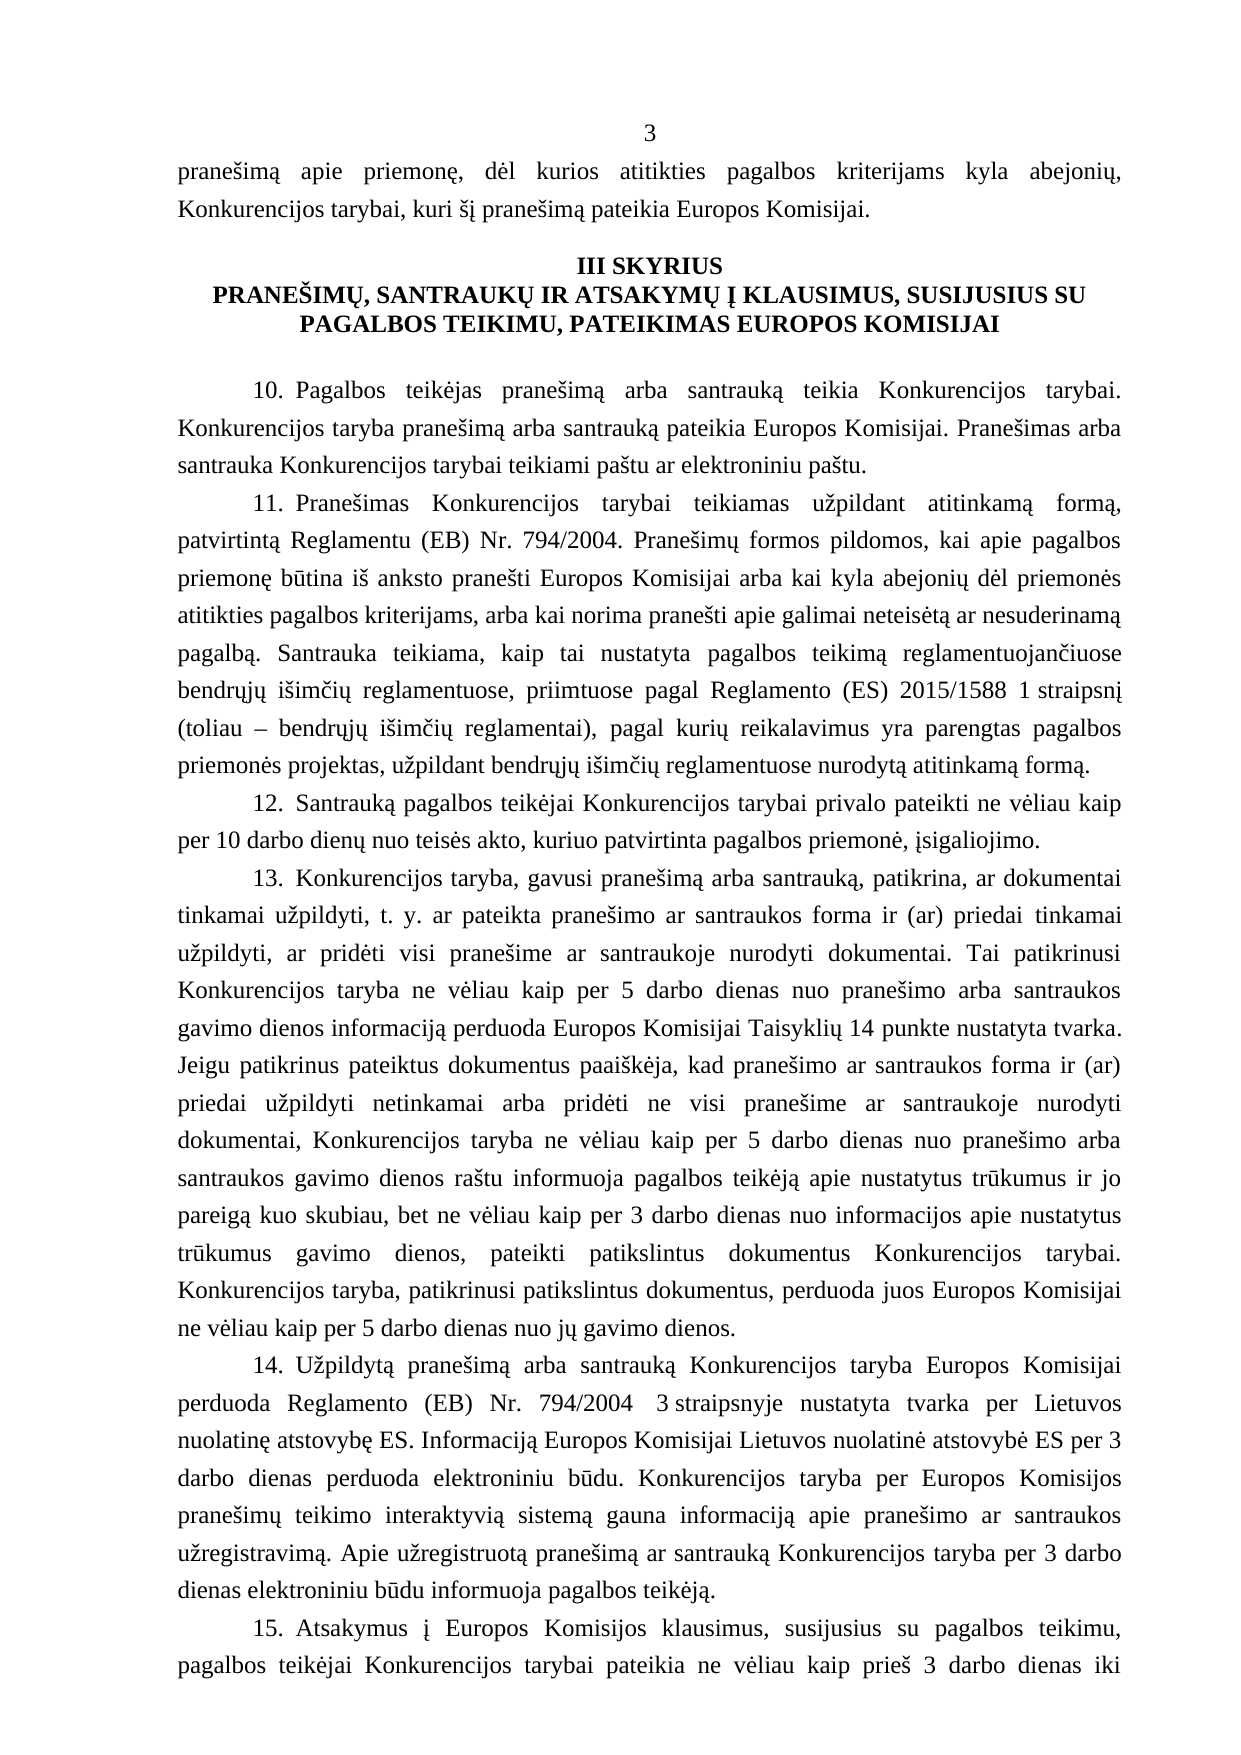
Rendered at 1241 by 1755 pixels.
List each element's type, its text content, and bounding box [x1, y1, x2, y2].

text 10. Pagalbos teikėjas pranešimą arba santrauką teikia Konkurencijos tarybai. Konkurencijos taryba pranešimą arba santrauką pateikia Europos Komisijai. Pranešimas arba santrauka Konkurencijos tarybai teikiami paštu ar elektroniniu paštu. [177, 366, 1122, 479]
text PRANEŠIMŲ, SANTRAUKŲ IR ATSAKYMŲ Į KLAUSIMUS, SUSIJUSIUS SU PAGALBOS TEIKIMU, PATEIKIMAS EUROPOS KOMISIJAI [177, 280, 1122, 338]
text 15. Atsakymus į Europos Komisijos klausimus, susijusius su pagalbos teikimu, pagalbos teikėjai Konkurencijos tarybai pateikia ne vėliau kaip prieš 3 darbo dienas iki [177, 1604, 1122, 1679]
text 13. Konkurencijos taryba, gavusi pranešimą arba santrauką, patikrina, ar dokumentai tinkamai užpildyti, t. y. ar pateikta pranešimo ar santraukos forma ir (ar) priedai tinkamai užpildyti, ar pridėti visi pranešime ar santraukoje nurodyti dokumentai. Tai patikrinusi Konkurencijos taryba ne vėliau kaip per 5 darbo dienas nuo pranešimo arba santraukos gavimo dienos informaciją perduoda Europos Komisijai Taisyklių 14 punkte nustatyta tvarka. Jeigu patikrinus pateiktus dokumentus paaiškėja, kad pranešimo ar santraukos forma ir (ar) priedai užpildyti netinkamai arba pridėti ne visi pranešime ar santraukoje nurodyti dokumentai, Konkurencijos taryba ne vėliau kaip per 5 darbo dienas nuo pranešimo arba santraukos gavimo dienos raštu informuoja pagalbos teikėją apie nustatytus trūkumus ir jo pareigą kuo skubiau, bet ne vėliau kaip per 3 darbo dienas nuo informacijos apie nustatytus trūkumus gavimo dienos, pateikti patikslintus dokumentus Konkurencijos tarybai. Konkurencijos taryba, patikrinusi patikslintus dokumentus, perduoda juos Europos Komisijai ne vėliau kaip per 5 darbo dienas nuo jų gavimo dienos. [177, 854, 1122, 1341]
text pranešimą apie priemonę, dėl kurios atitikties pagalbos kriterijams kyla abejonių, Konkurencijos tarybai, kuri šį pranešimą pateikia Europos Komisijai. [177, 148, 1122, 223]
text III SKYRIUS [177, 251, 1122, 280]
text 12. Santrauką pagalbos teikėjai Konkurencijos tarybai privalo pateikti ne vėliau kaip per 10 darbo dienų nuo teisės akto, kuriuo patvirtinta pagalbos priemonė, įsigaliojimo. [177, 779, 1122, 854]
text 14. Užpildytą pranešimą arba santrauką Konkurencijos taryba Europos Komisijai perduoda Reglamento (EB) Nr. 794/2004 3 straipsnyje nustatyta tvarka per Lietuvos nuolatinę atstovybę ES. Informaciją Europos Komisijai Lietuvos nuolatinė atstovybė ES per 3 darbo dienas perduoda elektroniniu būdu. Konkurencijos taryba per Europos Komisijos pranešimų teikimo interaktyvią sistemą gauna informaciją apie pranešimo ar santraukos užregistravimą. Apie užregistruotą pranešimą ar santrauką Konkurencijos taryba per 3 darbo dienas elektroniniu būdu informuoja pagalbos teikėją. [177, 1341, 1122, 1604]
text 11. Pranešimas Konkurencijos tarybai teikiamas užpildant atitinkamą formą, patvirtintą Reglamentu (EB) Nr. 794/2004. Pranešimų formos pildomos, kai apie pagalbos priemonę būtina iš anksto pranešti Europos Komisijai arba kai kyla abejonių dėl priemonės atitikties pagalbos kriterijams, arba kai norima pranešti apie galimai neteisėtą ar nesuderinamą pagalbą. Santrauka teikiama, kaip tai nustatyta pagalbos teikimą reglamentuojančiuose bendrųjų išimčių reglamentuose, priimtuose pagal Reglamento (ES) 2015/1588 1 straipsnį (toliau – bendrųjų išimčių reglamentai), pagal kurių reikalavimus yra parengtas pagalbos priemonės projektas, užpildant bendrųjų išimčių reglamentuose nurodytą atitinkamą formą. [177, 479, 1122, 779]
